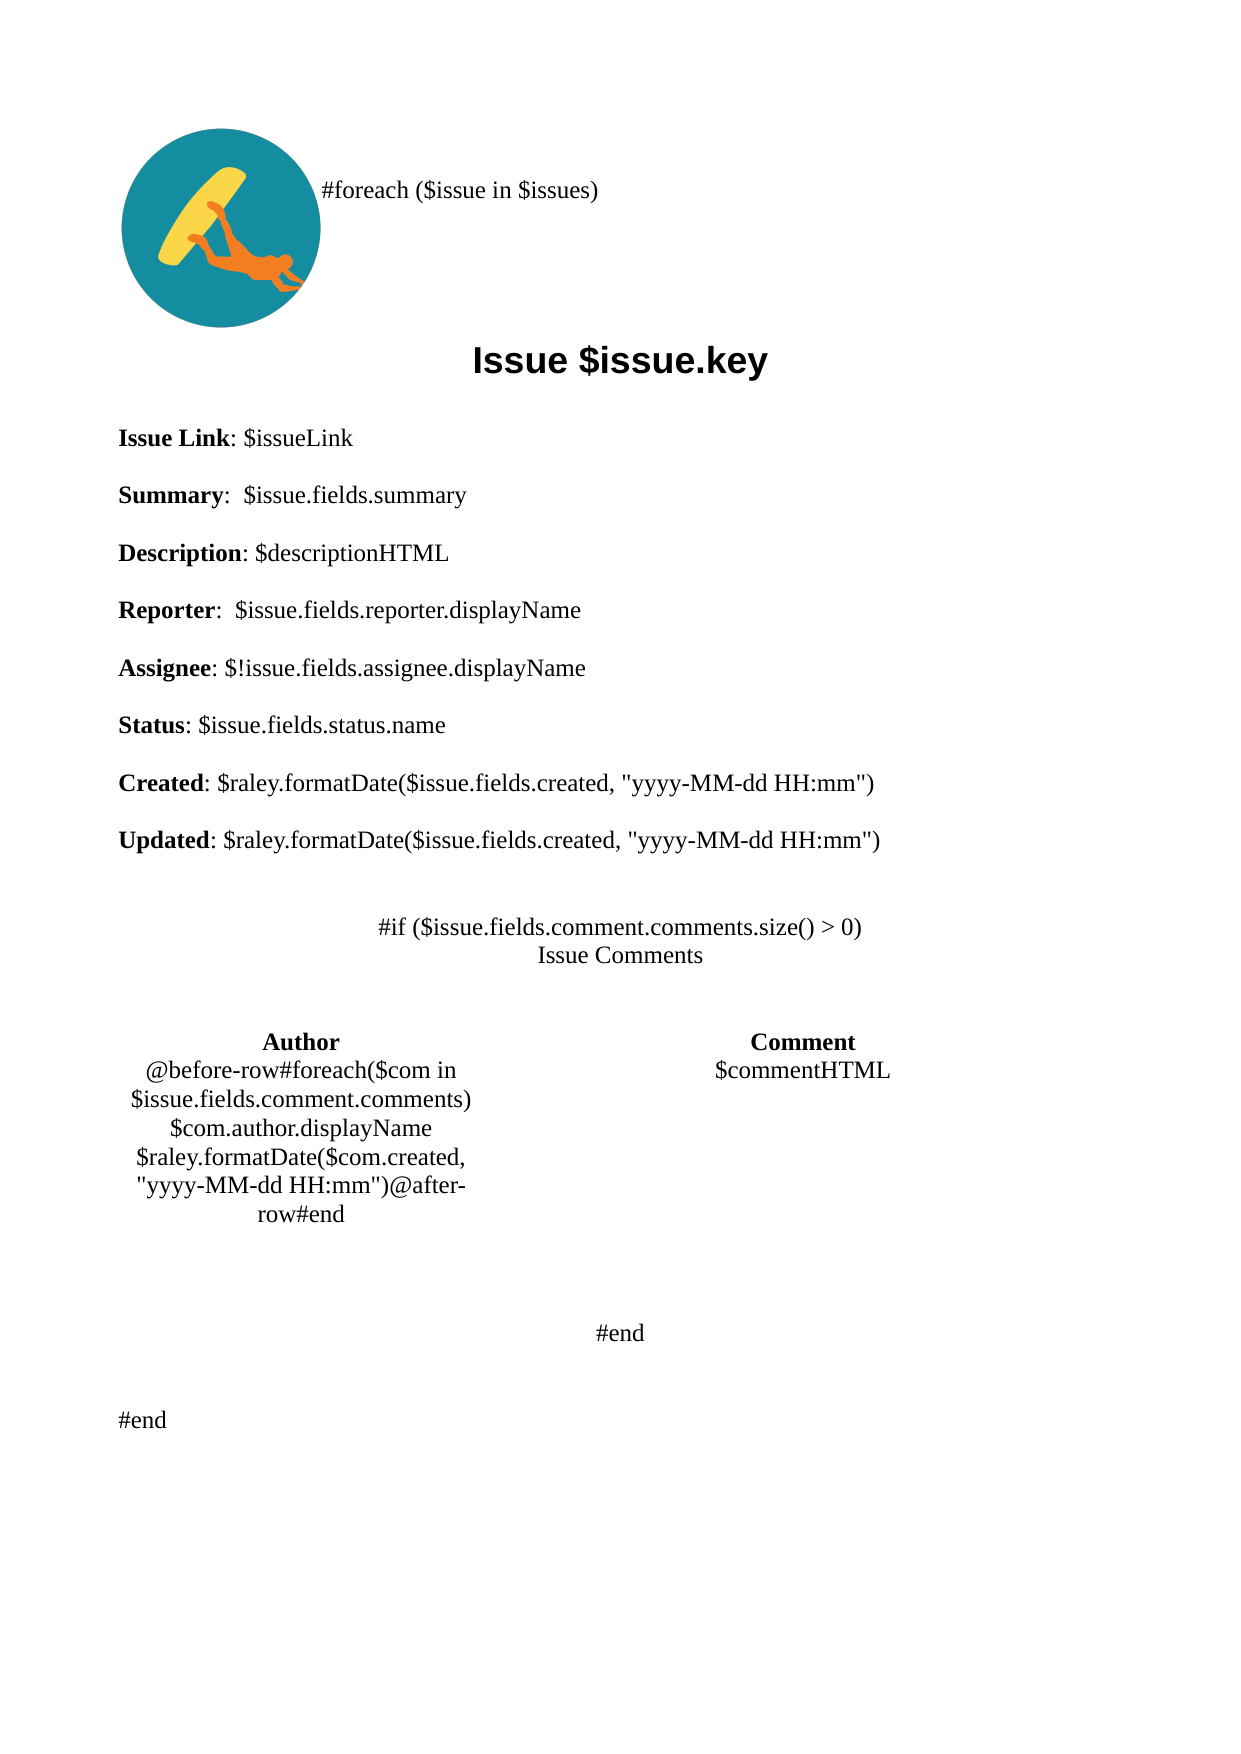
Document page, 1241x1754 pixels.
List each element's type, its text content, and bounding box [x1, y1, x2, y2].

text #end [118, 1318, 1122, 1347]
text Assignee: $!issue.fields.assignee.displayName [118, 653, 1122, 682]
table_cell $commentHTML [484, 1056, 1122, 1290]
text Reporter: $issue.fields.reporter.displayName [118, 596, 1122, 624]
text Issue Link: $issueLink [118, 423, 1122, 452]
table_header Comment [484, 1027, 1122, 1056]
text Status: $issue.fields.status.name [118, 711, 1122, 739]
picture [120, 127, 322, 329]
table_header Author [118, 1027, 484, 1056]
text Created: $raley.formatDate($issue.fields.created, "yyyy-MM-dd HH:mm") [118, 768, 1122, 797]
table_cell @before-row#foreach($com in $issue.fields.comment.comments) $com.author.displayName $raley.formatDate($com.created, "yyyy-MM-dd HH:mm")@after-row#end [118, 1056, 484, 1290]
subtitle Issue $issue.key [118, 339, 1122, 382]
text Description: $descriptionHTML [118, 538, 1122, 567]
text Updated: $raley.formatDate($issue.fields.created, "yyyy-MM-dd HH:mm") [118, 826, 1122, 854]
text Issue Comments [118, 941, 1122, 969]
text #end [118, 1405, 1122, 1433]
text #if ($issue.fields.comment.comments.size() > 0) [118, 912, 1122, 941]
text Summary: $issue.fields.summary [118, 481, 1122, 509]
text #foreach ($issue in $issues) [118, 118, 1122, 204]
